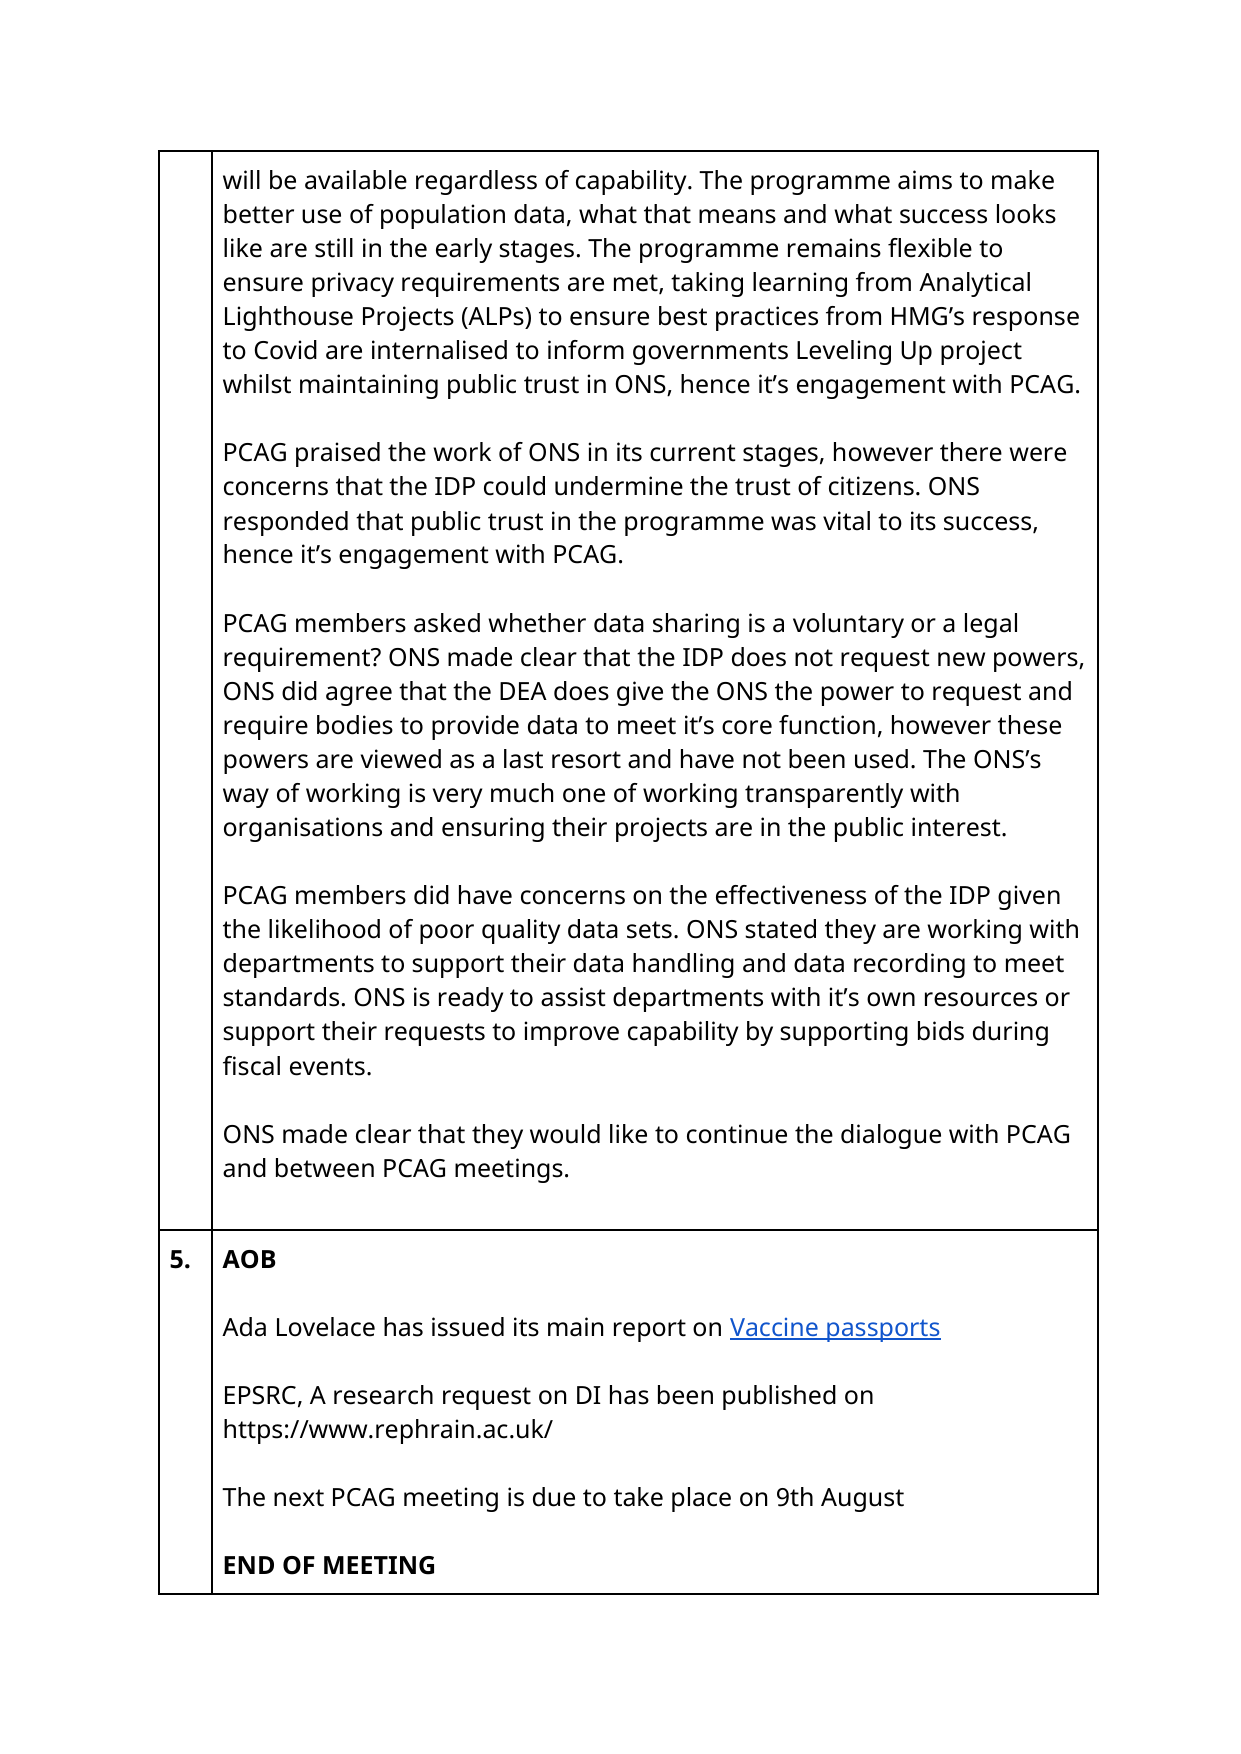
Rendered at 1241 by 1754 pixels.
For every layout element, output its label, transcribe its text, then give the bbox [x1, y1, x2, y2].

table_cell AOB Ada Lovelace has issued its main report on Vaccine passports EPSRC, A research request on DI has been published on https://www.rephrain.ac.uk/ The next PCAG meeting is due to take place on 9th August END OF MEETING [213, 1231, 1097, 1592]
table_cell 5. [160, 1231, 211, 1592]
table_cell [160, 152, 211, 1229]
table_cell will be available regardless of capability. The programme aims to make better use of population data, what that means and what success looks like are still in the early stages. The programme remains flexible to ensure privacy requirements are met, taking learning from Analytical Lighthouse Projects (ALPs) to ensure best practices from HMG’s response to Covid are internalised to inform governments Leveling Up project whilst maintaining public trust in ONS, hence it’s engagement with PCAG. PCAG praised the work of ONS in its current stages, however there were concerns that the IDP could undermine the trust of citizens. ONS responded that public trust in the programme was vital to its success, hence it’s engagement with PCAG. PCAG members asked whether data sharing is a voluntary or a legal requirement? ONS made clear that the IDP does not request new powers, ONS did agree that the DEA does give the ONS the power to request and require bodies to provide data to meet it’s core function, however these powers are viewed as a last resort and have not been used. The ONS’s way of working is very much one of working transparently with organisations and ensuring their projects are in the public interest. PCAG members did have concerns on the effectiveness of the IDP given the likelihood of poor quality data sets. ONS stated they are working with departments to support their data handling and data recording to meet standards. ONS is ready to assist departments with it’s own resources or support their requests to improve capability by supporting bids during fiscal events. ONS made clear that they would like to continue the dialogue with PCAG and between PCAG meetings. [213, 152, 1097, 1229]
